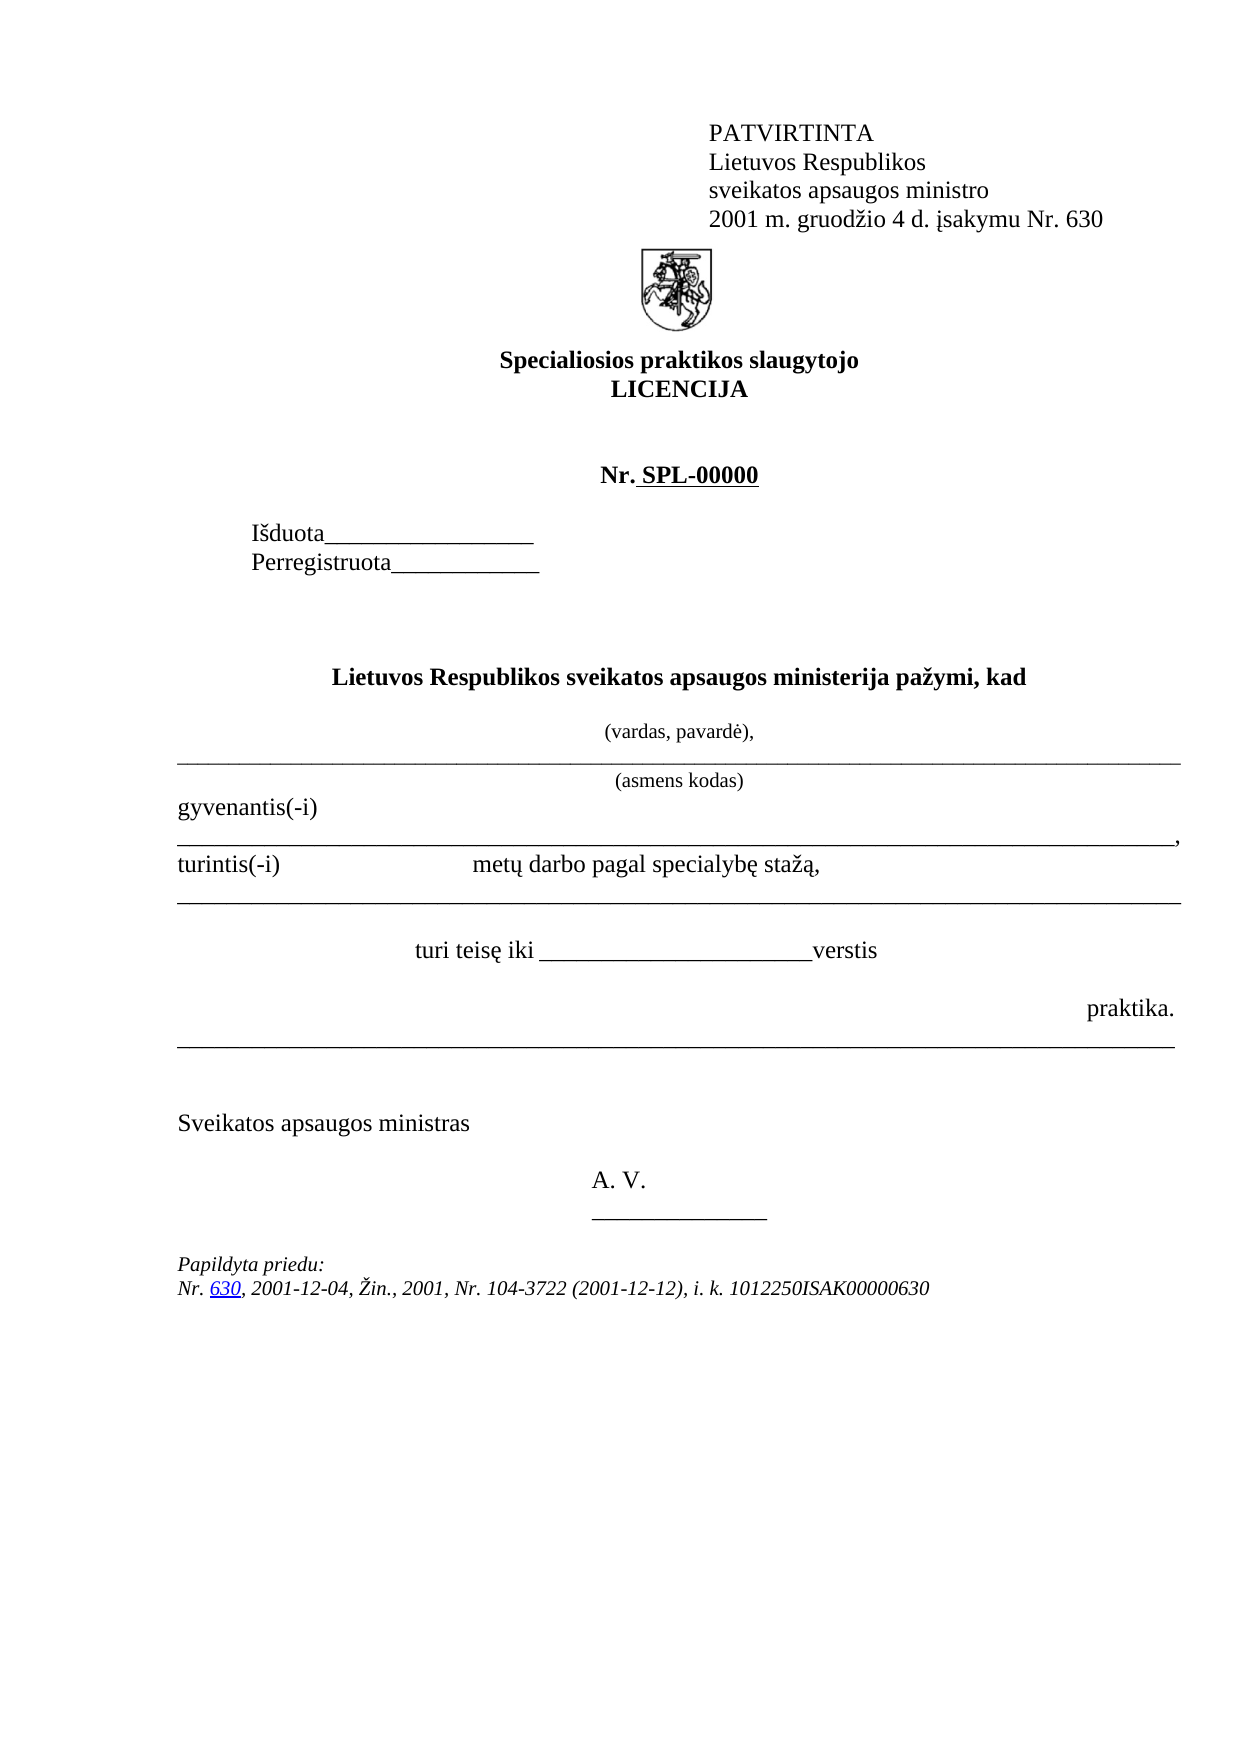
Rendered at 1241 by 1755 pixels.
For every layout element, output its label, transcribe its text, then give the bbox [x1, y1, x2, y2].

text Sveikatos apsaugos ministras [177, 1108, 1181, 1137]
text , [177, 820, 1181, 849]
text Išduota [177, 518, 1181, 547]
text LICENCIJA [177, 374, 1181, 403]
text PATVIRTINTA [177, 118, 1181, 147]
text sveikatos apsaugos ministro [177, 176, 1181, 204]
text Nr. SPL-00000 [177, 461, 1181, 489]
text Nr. 630, 2001-12-04, Žin., 2001, Nr. 104-3722 (2001-12-12), i. k. 1012250ISAK00000630 [177, 1276, 1181, 1300]
text gyvenantis(-i) [177, 792, 1181, 820]
text turi teisę iki verstis [177, 935, 1181, 964]
text Perregistruota [177, 547, 1181, 576]
text turintis(-i) metų darbo pagal specialybę stažą, [177, 849, 1181, 878]
text A. V. [177, 1165, 1181, 1194]
text Papildyta priedu: [177, 1252, 1181, 1276]
text praktika. [177, 993, 1181, 1022]
text (vardas, pavardė), [177, 719, 1181, 743]
text Lietuvos Respublikos sveikatos apsaugos ministerija pažymi, kad [177, 662, 1181, 691]
text (asmens kodas) [177, 767, 1181, 792]
text 2001 m. gruodžio 4 d. įsakymu Nr. 630 [177, 204, 1181, 233]
text ______________ [177, 1194, 1181, 1223]
text Lietuvos Respublikos [177, 147, 1181, 176]
text Specialiosios praktikos slaugytojo [177, 346, 1181, 374]
